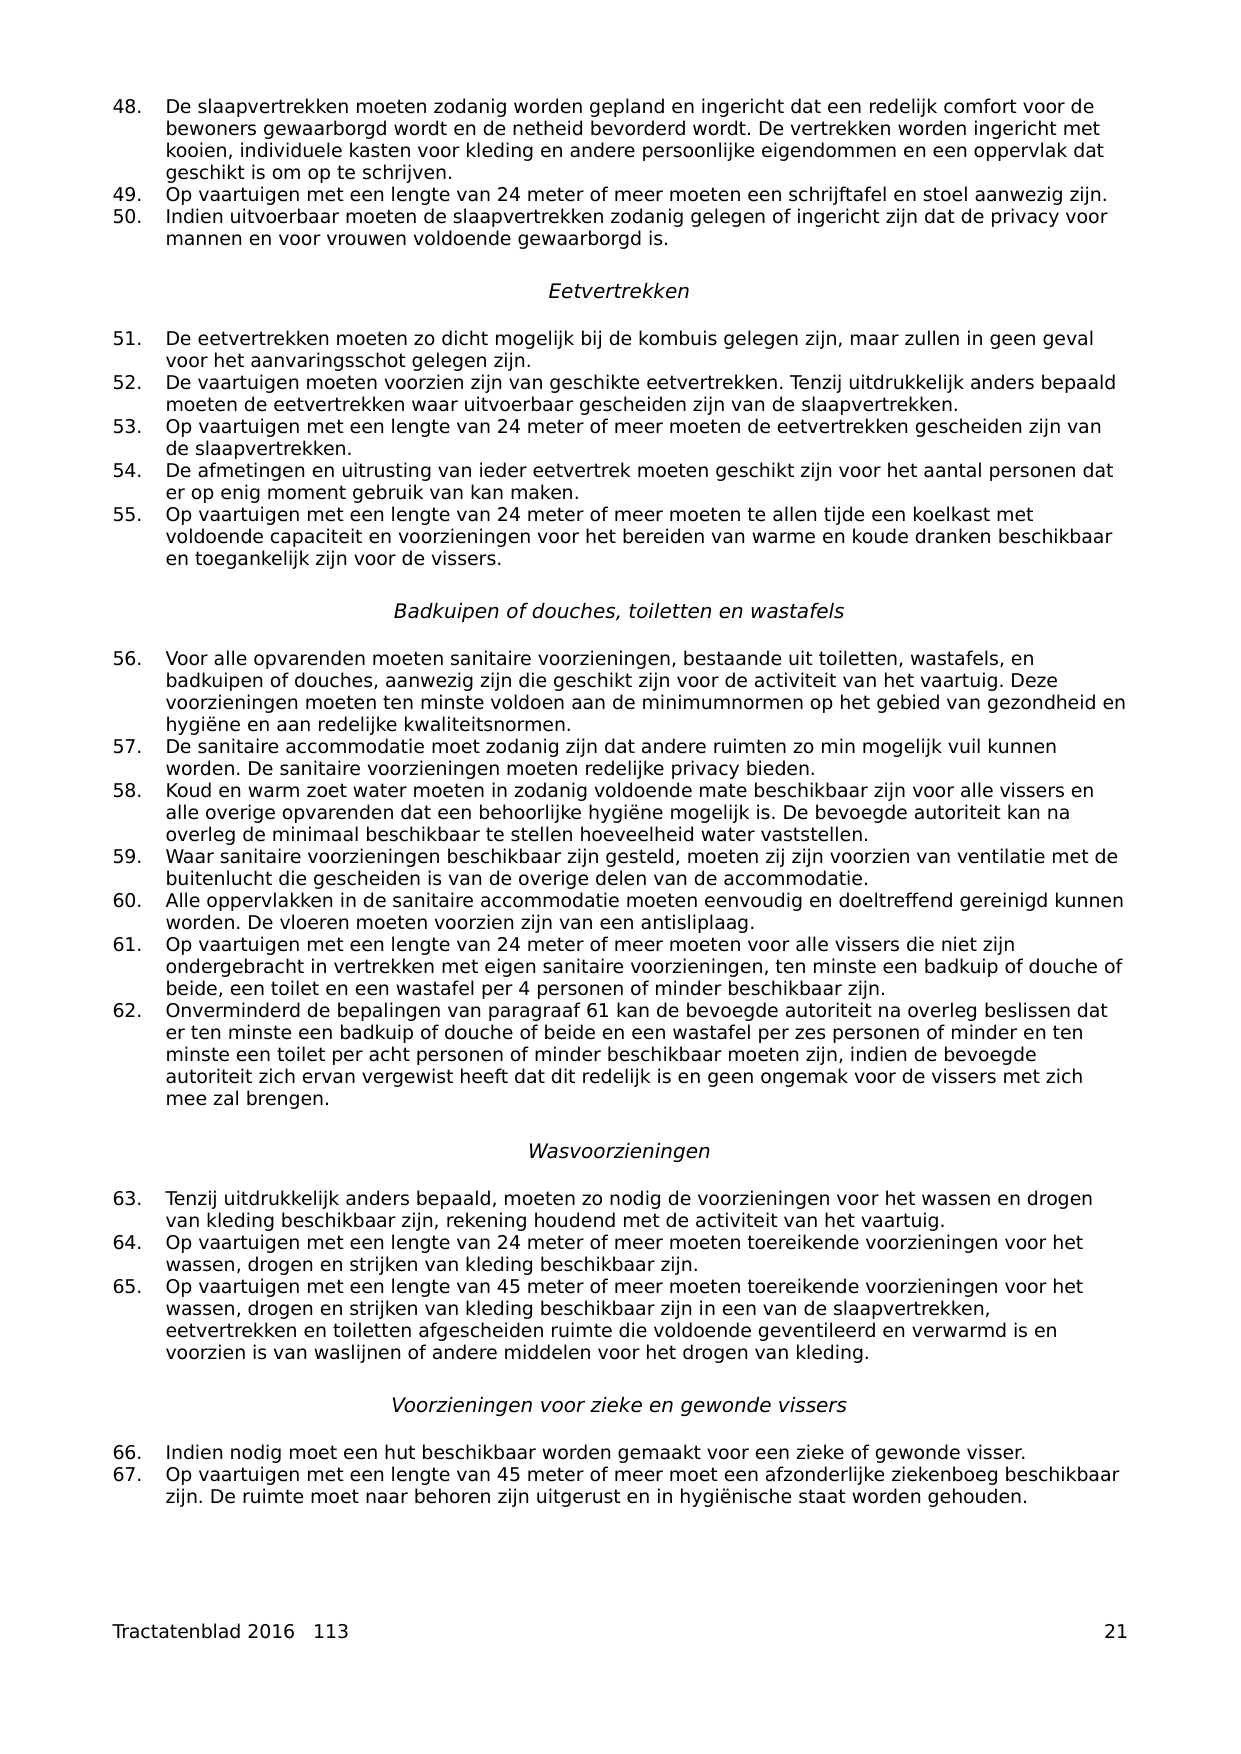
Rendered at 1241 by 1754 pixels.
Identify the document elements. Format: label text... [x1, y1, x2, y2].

text 67. Op vaartuigen met een lengte van 45 meter of meer moet een afzonderlijke ziekenboeg beschikbaar zijn. De ruimte moet naar behoren zijn uitgerust en in hygiënische staat worden gehouden. [112, 1464, 1128, 1508]
text 51. De eetvertrekken moeten zo dicht mogelijk bij de kombuis gelegen zijn, maar zullen in geen geval voor het aanvaringsschot gelegen zijn. [112, 328, 1128, 372]
text 63. Tenzij uitdrukkelijk anders bepaald, moeten zo nodig de voorzieningen voor het wassen en drogen van kleding beschikbaar zijn, rekening houdend met de activiteit van het vaartuig. [112, 1188, 1128, 1232]
text 53. Op vaartuigen met een lengte van 24 meter of meer moeten de eetvertrekken gescheiden zijn van de slaapvertrekken. [112, 416, 1128, 460]
text 57. De sanitaire accommodatie moet zodanig zijn dat andere ruimten zo min mogelijk vuil kunnen worden. De sanitaire voorzieningen moeten redelijke privacy bieden. [112, 736, 1128, 780]
subtitle Eetvertrekken [112, 280, 1128, 303]
text 59. Waar sanitaire voorzieningen beschikbaar zijn gesteld, moeten zij zijn voorzien van ventilatie met de buitenlucht die gescheiden is van de overige delen van de accommodatie. [112, 846, 1128, 890]
text 66. Indien nodig moet een hut beschikbaar worden gemaakt voor een zieke of gewonde visser. [112, 1442, 1128, 1464]
subtitle Wasvoorzieningen [112, 1140, 1128, 1163]
text 56. Voor alle opvarenden moeten sanitaire voorzieningen, bestaande uit toiletten, wastafels, en badkuipen of douches, aanwezig zijn die geschikt zijn voor de activiteit van het vaartuig. Deze voorzieningen moeten ten minste voldoen aan de minimumnormen op het gebied van gezondheid en hygiëne en aan redelijke kwaliteitsnormen. [112, 648, 1128, 736]
subtitle Voorzieningen voor zieke en gewonde vissers [112, 1394, 1128, 1417]
text 55. Op vaartuigen met een lengte van 24 meter of meer moeten te allen tijde een koelkast met voldoende capaciteit en voorzieningen voor het bereiden van warme en koude dranken beschikbaar en toegankelijk zijn voor de vissers. [112, 504, 1128, 570]
text 50. Indien uitvoerbaar moeten de slaapvertrekken zodanig gelegen of ingericht zijn dat de privacy voor mannen en voor vrouwen voldoende gewaarborgd is. [112, 206, 1128, 250]
text 65. Op vaartuigen met een lengte van 45 meter of meer moeten toereikende voorzieningen voor het wassen, drogen en strijken van kleding beschikbaar zijn in een van de slaapvertrekken, eetvertrekken en toiletten afgescheiden ruimte die voldoende geventileerd en verwarmd is en voorzien is van waslijnen of andere middelen voor het drogen van kleding. [112, 1276, 1128, 1364]
text 62. Onverminderd de bepalingen van paragraaf 61 kan de bevoegde autoriteit na overleg beslissen dat er ten minste een badkuip of douche of beide en een wastafel per zes personen of minder en ten minste een toilet per acht personen of minder beschikbaar moeten zijn, indien de bevoegde autoriteit zich ervan vergewist heeft dat dit redelijk is en geen ongemak voor de vissers met zich mee zal brengen. [112, 1000, 1128, 1110]
text 58. Koud en warm zoet water moeten in zodanig voldoende mate beschikbaar zijn voor alle vissers en alle overige opvarenden dat een behoorlijke hygiëne mogelijk is. De bevoegde autoriteit kan na overleg de minimaal beschikbaar te stellen hoeveelheid water vaststellen. [112, 780, 1128, 846]
text 48. De slaapvertrekken moeten zodanig worden gepland en ingericht dat een redelijk comfort voor de bewoners gewaarborgd wordt en de netheid bevorderd wordt. De vertrekken worden ingericht met kooien, individuele kasten voor kleding en andere persoonlijke eigendommen en een oppervlak dat geschikt is om op te schrijven. [112, 96, 1128, 184]
text 64. Op vaartuigen met een lengte van 24 meter of meer moeten toereikende voorzieningen voor het wassen, drogen en strijken van kleding beschikbaar zijn. [112, 1232, 1128, 1276]
subtitle Badkuipen of douches, toiletten en wastafels [112, 600, 1128, 623]
text 61. Op vaartuigen met een lengte van 24 meter of meer moeten voor alle vissers die niet zijn ondergebracht in vertrekken met eigen sanitaire voorzieningen, ten minste een badkuip of douche of beide, een toilet en een wastafel per 4 personen of minder beschikbaar zijn. [112, 934, 1128, 1000]
text 54. De afmetingen en uitrusting van ieder eetvertrek moeten geschikt zijn voor het aantal personen dat er op enig moment gebruik van kan maken. [112, 460, 1128, 504]
text 52. De vaartuigen moeten voorzien zijn van geschikte eetvertrekken. Tenzij uitdrukkelijk anders bepaald moeten de eetvertrekken waar uitvoerbaar gescheiden zijn van de slaapvertrekken. [112, 372, 1128, 416]
text 49. Op vaartuigen met een lengte van 24 meter of meer moeten een schrijftafel en stoel aanwezig zijn. [112, 184, 1128, 206]
text 60. Alle oppervlakken in de sanitaire accommodatie moeten eenvoudig en doeltreffend gereinigd kunnen worden. De vloeren moeten voorzien zijn van een antisliplaag. [112, 890, 1128, 934]
